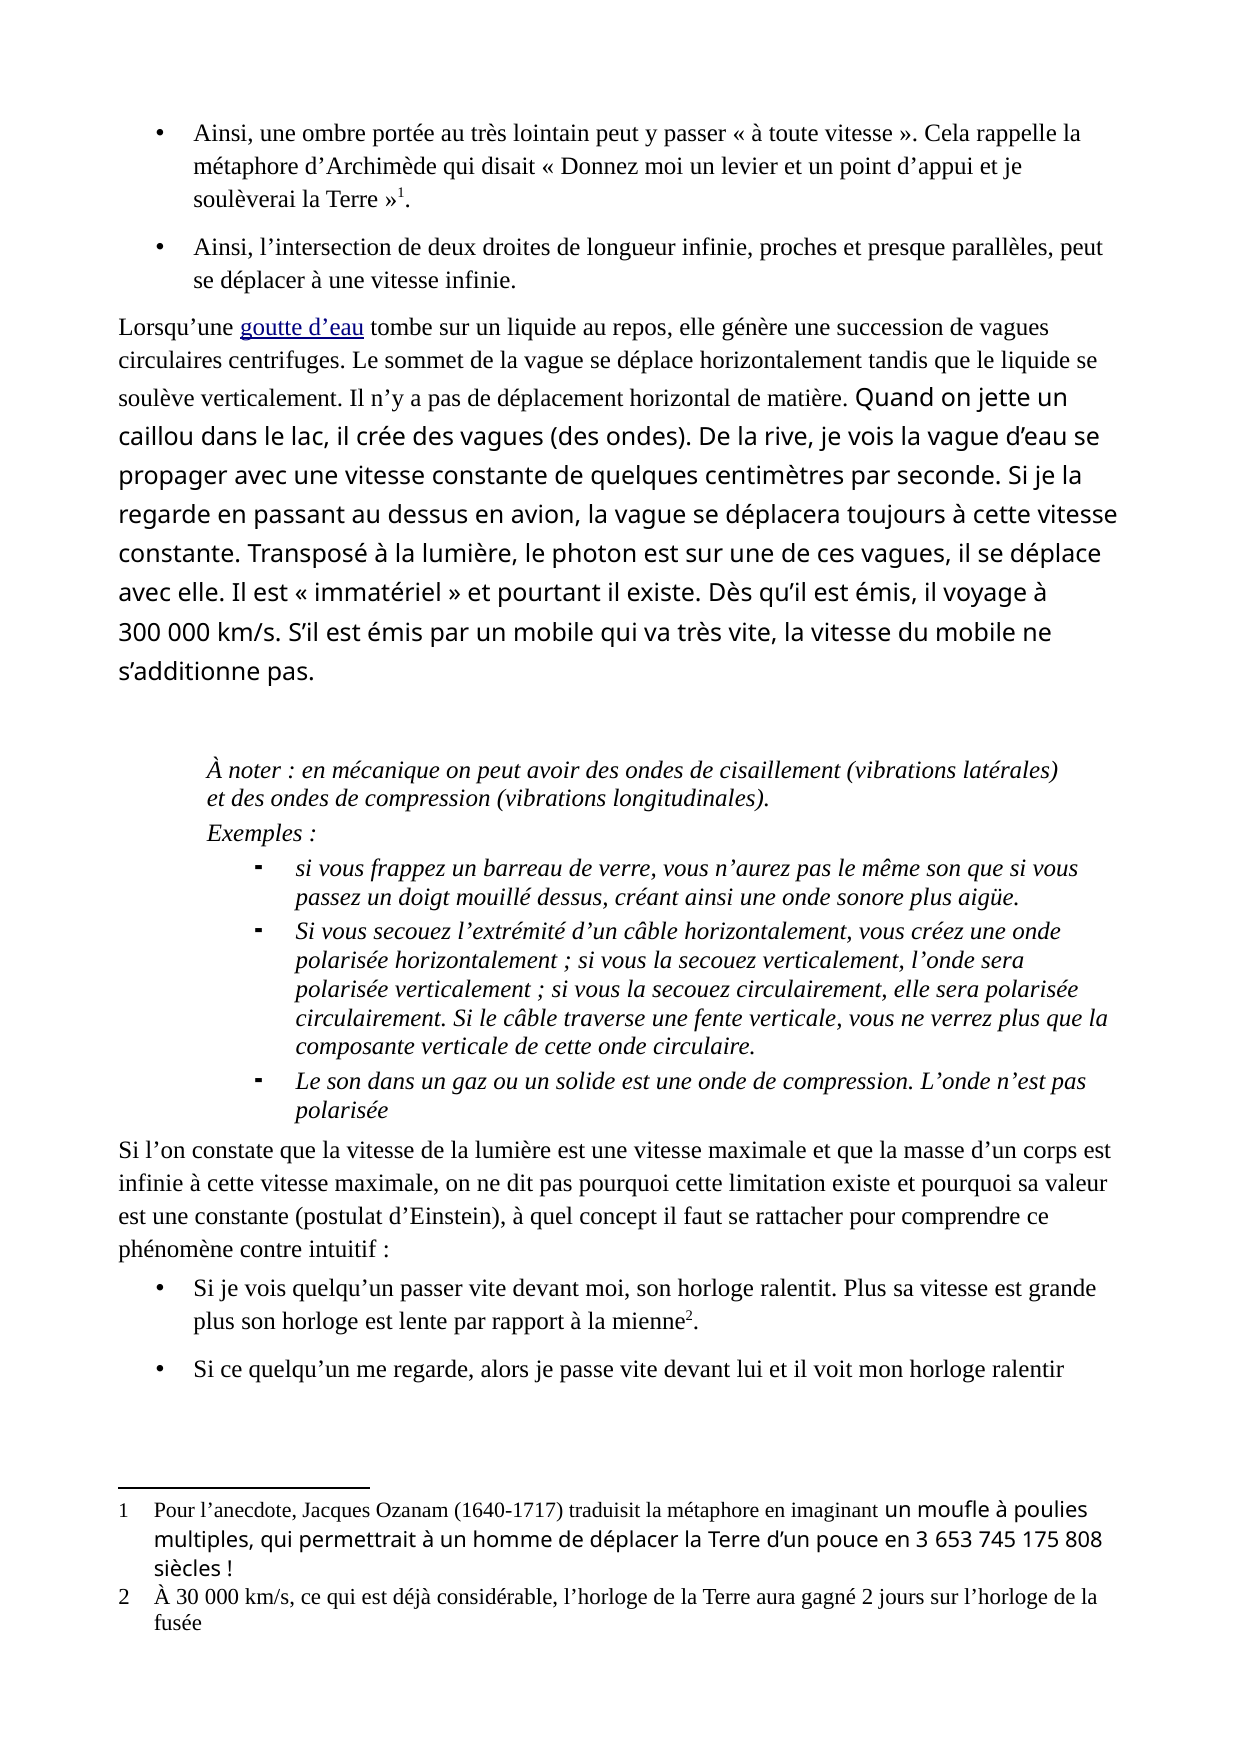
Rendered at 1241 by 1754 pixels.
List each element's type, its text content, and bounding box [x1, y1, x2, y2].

list Ainsi, une ombre portée au très lointain peut y passer « à toute vitesse ». Cela rappelle la métaphore d’Archimède qui disait « Donnez moi un levier et un point d’appui et je soulèverai la Terre ». [156, 118, 1122, 213]
text À noter : en mécanique on peut avoir des ondes de cisaillement (vibrations latérales) et des ondes de compression (vibrations longitudinales). [207, 755, 1063, 812]
list Si ce quelqu’un me regarde, alors je passe vite devant lui et il voit mon horloge ralentir [156, 1354, 1122, 1383]
list Si je vois quelqu’un passer vite devant moi, son horloge ralentit. Plus sa vitesse est grande plus son horloge est lente par rapport à la mienne. [156, 1273, 1122, 1335]
list Ainsi, l’intersection de deux droites de longueur infinie, proches et presque parallèles, peut se déplacer à une vitesse infinie. [156, 232, 1122, 293]
text Lorsqu’une goutte d’eau tombe sur un liquide au repos, elle génère une succession de vagues circulaires centrifuges. Le sommet de la vague se déplace horizontalement tandis que le liquide se soulève verticalement. Il n’y a pas de déplacement horizontal de matière. Quand on jette un caillou dans le lac, il crée des vagues (des ondes). De la rive, je vois la vague d’eau se propager avec une vitesse constante de quelques centimètres par seconde. Si je la regarde en passant au dessus en avion, la vague se déplacera toujours à cette vitesse constante. Transposé à la lumière, le photon est sur une de ces vagues, il se déplace avec elle. Il est « immatériel » et pourtant il existe. Dès qu’il est émis, il voyage à 300 000 km/s. S’il est émis par un mobile qui va très vite, la vitesse du mobile ne s’additionne pas. [118, 312, 1122, 687]
list si vous frappez un barreau de verre, vous n’aurez pas le même son que si vous passez un doigt mouillé dessus, créant ainsi une onde sonore plus aigüe. [254, 853, 1122, 910]
list Le son dans un gaz ou un solide est une onde de compression. L’onde n’est pas polarisée [254, 1066, 1122, 1123]
list À 30 000 km/s, ce qui est déjà considérable, l’horloge de la Terre aura gagné 2 jours sur l’horloge de la fusée [118, 1583, 1122, 1636]
text Si l’on constate que la vitesse de la lumière est une vitesse maximale et que la masse d’un corps est infinie à cette vitesse maximale, on ne dit pas pourquoi cette limitation existe et pourquoi sa valeur est une constante (postulat d’Einstein), à quel concept il faut se rattacher pour comprendre ce phénomène contre intuitif : [118, 1135, 1122, 1263]
text Exemples : [207, 818, 1063, 847]
list Pour l’anecdote, Jacques Ozanam (1640-1717) traduisit la métaphore en imaginant un moufle à poulies multiples, qui permettrait à un homme de déplacer la Terre d’un pouce en 3 653 745 175 808 siècles ! [118, 1494, 1122, 1583]
list Si vous secouez l’extrémité d’un câble horizontalement, vous créez une onde polarisée horizontalement ; si vous la secouez verticalement, l’onde sera polarisée verticalement ; si vous la secouez circulairement, elle sera polarisée circulairement. Si le câble traverse une fente verticale, vous ne verrez plus que la composante verticale de cette onde circulaire. [254, 916, 1122, 1060]
